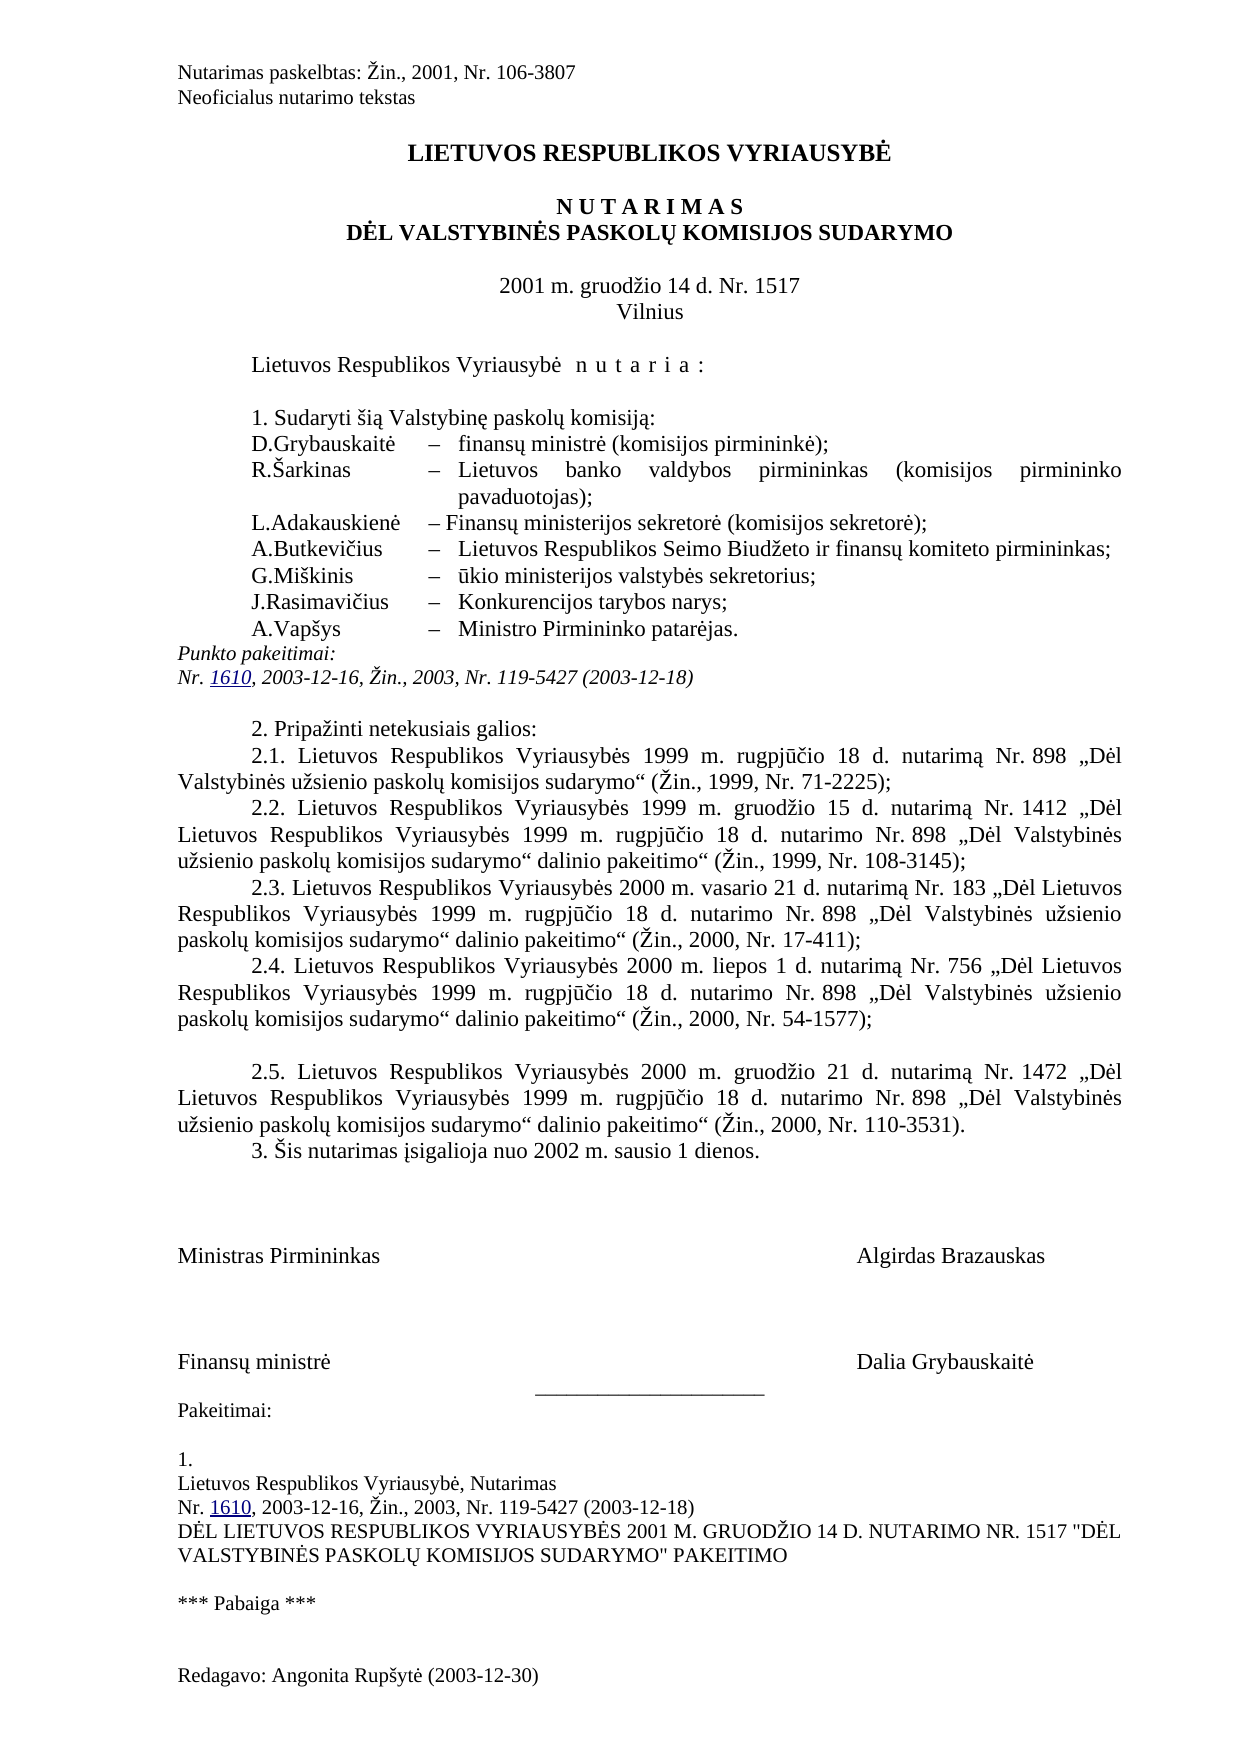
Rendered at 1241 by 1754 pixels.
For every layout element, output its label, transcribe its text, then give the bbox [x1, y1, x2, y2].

text Neoficialus nutarimo tekstas [177, 84, 1122, 109]
text 2.5. Lietuvos Respublikos Vyriausybės 2000 m. gruodžio 21 d. nutarimą Nr. 1472 „Dėl Lietuvos Respublikos Vyriausybės 1999 m. rugpjūčio 18 d. nutarimo Nr. 898 „Dėl Valstybinės užsienio paskolų komisijos sudarymo“ dalinio pakeitimo“ (Žin., 2000, Nr. 110-3531). [177, 1058, 1122, 1137]
text 1. Sudaryti šią Valstybinę paskolų komisiją: [177, 404, 1122, 430]
text Punkto pakeitimai: [177, 641, 1122, 665]
text Nr. 1610, 2003-12-16, Žin., 2003, Nr. 119-5427 (2003-12-18) [177, 665, 1122, 689]
text ______________________ [177, 1374, 1122, 1398]
text Nr. 1610, 2003-12-16, Žin., 2003, Nr. 119-5427 (2003-12-18) [177, 1494, 1122, 1519]
text N U T A R I M A S [177, 193, 1122, 219]
text A.Butkevičius – Lietuvos Respublikos Seimo Biudžeto ir finansų komiteto pirmininkas; [251, 536, 1122, 562]
text J.Rasimavičius – Konkurencijos tarybos narys; [251, 588, 1122, 614]
text Nutarimas paskelbtas: Žin., 2001, Nr. 106-3807 [177, 59, 1122, 84]
text L.Adakauskienė – Finansų ministerijos sekretorė (komisijos sekretorė); [251, 509, 1122, 536]
text D.Grybauskaitė – finansų ministrė (komisijos pirmininkė); [251, 430, 1122, 456]
text 1. [177, 1446, 1122, 1471]
text Lietuvos Respublikos Vyriausybė nutaria: [177, 351, 1122, 377]
text LIETUVOS RESPUBLIKOS VYRIAUSYBĖ [177, 138, 1122, 167]
text 2.3. Lietuvos Respublikos Vyriausybės 2000 m. vasario 21 d. nutarimą Nr. 183 „Dėl Lietuvos Respublikos Vyriausybės 1999 m. rugpjūčio 18 d. nutarimo Nr. 898 „Dėl Valstybinės užsienio paskolų komisijos sudarymo“ dalinio pakeitimo“ (Žin., 2000, Nr. 17-411); [177, 873, 1122, 953]
text *** Pabaiga *** [177, 1591, 1122, 1615]
text A.Vapšys – Ministro Pirmininko patarėjas. [251, 614, 1122, 641]
text 2. Pripažinti netekusiais galios: [177, 715, 1122, 742]
text Pakeitimai: [177, 1398, 1122, 1422]
text Lietuvos Respublikos Vyriausybė, Nutarimas [177, 1471, 1122, 1494]
text 2.4. Lietuvos Respublikos Vyriausybės 2000 m. liepos 1 d. nutarimą Nr. 756 „Dėl Lietuvos Respublikos Vyriausybės 1999 m. rugpjūčio 18 d. nutarimo Nr. 898 „Dėl Valstybinės užsienio paskolų komisijos sudarymo“ dalinio pakeitimo“ (Žin., 2000, Nr. 54-1577); [177, 953, 1122, 1032]
text G.Miškinis – ūkio ministerijos valstybės sekretorius; [251, 562, 1122, 588]
text 2.2. Lietuvos Respublikos Vyriausybės 1999 m. gruodžio 15 d. nutarimą Nr. 1412 „Dėl Lietuvos Respublikos Vyriausybės 1999 m. rugpjūčio 18 d. nutarimo Nr. 898 „Dėl Valstybinės užsienio paskolų komisijos sudarymo“ dalinio pakeitimo“ (Žin., 1999, Nr. 108-3145); [177, 794, 1122, 873]
text Ministras Pirmininkas Algirdas Brazauskas [177, 1242, 1122, 1269]
text DĖL LIETUVOS RESPUBLIKOS VYRIAUSYBĖS 2001 M. GRUODŽIO 14 D. NUTARIMO NR. 1517 "DĖL VALSTYBINĖS PASKOLŲ KOMISIJOS SUDARYMO" PAKEITIMO [177, 1519, 1122, 1567]
text 2001 m. gruodžio 14 d. Nr. 1517 [177, 272, 1122, 298]
text Redagavo: Angonita Rupšytė (2003-12-30) [177, 1663, 1122, 1687]
text Finansų ministrė Dalia Grybauskaitė [177, 1348, 1122, 1374]
subtitle DĖL Valstybinės paskolų komisijos sudarymo [177, 219, 1122, 246]
text 2.1. Lietuvos Respublikos Vyriausybės 1999 m. rugpjūčio 18 d. nutarimą Nr. 898 „Dėl Valstybinės užsienio paskolų komisijos sudarymo“ (Žin., 1999, Nr. 71-2225); [177, 742, 1122, 794]
text R.Šarkinas – Lietuvos banko valdybos pirmininkas (komisijos pirmininko pavaduotojas); [251, 456, 1122, 509]
text Vilnius [177, 298, 1122, 325]
text 3. Šis nutarimas įsigalioja nuo 2002 m. sausio 1 dienos. [177, 1137, 1122, 1163]
